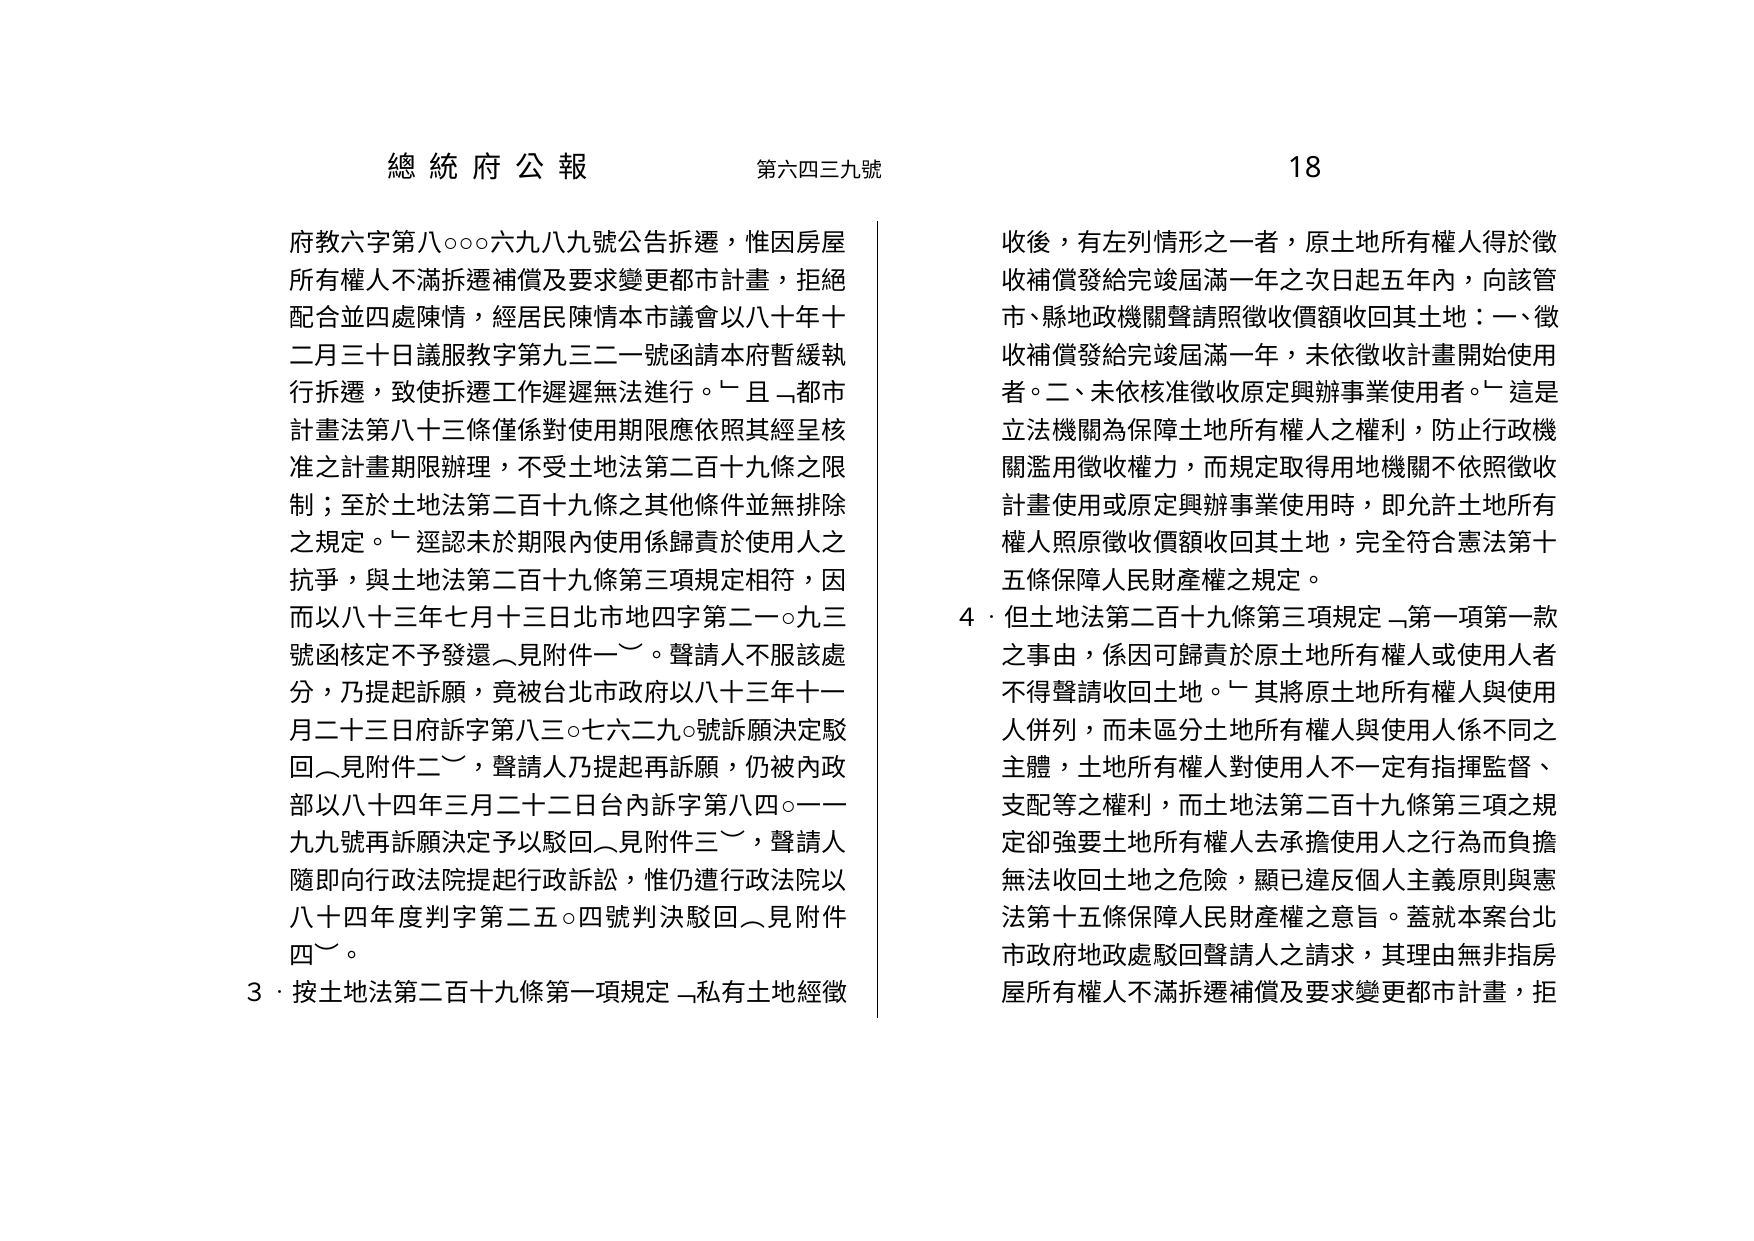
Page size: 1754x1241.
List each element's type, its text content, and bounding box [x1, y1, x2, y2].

text ３‧按土地法第二百十九條第一項規定﹁私有土地經徵 [242, 972, 847, 1009]
text 收後，有左列情形之一者，原土地所有權人得於徵收補償發給完竣屆滿一年之次日起五年內，向該管市、縣地政機關聲請照徵收價額收回其土地：一、徵收補償發給完竣屆滿一年，未依徵收計畫開始使用者。二、未依核准徵收原定興辦事業使用者。﹂這是立法機關為保障土地所有權人之權利，防止行政機關濫用徵收權力，而規定取得用地機關不依照徵收計畫使用或原定興辦事業使用時，即允許土地所有權人照原徵收價額收回其土地，完全符合憲法第十五條保障人民財產權之規定。 [954, 222, 1559, 597]
text ４‧但土地法第二百十九條第三項規定﹁第一項第一款之事由，係因可歸責於原土地所有權人或使用人者，不得聲請收回土地。﹂其將原土地所有權人與使用人併列，而未區分土地所有權人與使用人係不同之主體，土地所有權人對使用人不一定有指揮監督、支配等之權利，而土地法第二百十九條第三項之規定卻強要土地所有權人去承擔使用人之行為而負擔無法收回土地之危險，顯已違反個人主義原則與憲法第十五條保障人民財產權之意旨。蓋就本案台北市政府地政處駁回聲請人之請求，其理由無非指房屋所有權人不滿拆遷補償及要求變更都市計畫，拒絕配合並四處陳情，致使拆遷工作遲遲無法進行，且都市計畫法第八十三條僅係對使用期限應依照其經呈核准之計畫期限辦理，不受土地法第二百十九條之限制，至於土地法第二百十九條之其他條件並無排除之規定。惟查本案之房屋所有權人均係無權占用聲請人土地之違章建築所有人，則台北市政府應依土地法第二百十五條第一項第三款﹁徵收土地時，其改良物應一併徵收。但有左列情形之一者，不在此限……三、建築改良物建造時，依法令規定不得建造者。﹂暨該條第三項﹁第一項第三款、第四款之改良物，於徵收土地公告期滿後，得由市、縣地政機關通知其所有權人或使用人限期拆除或遷移；逾期由市、縣地政機關會同有關機關逕行除去，並不予補償。﹂為之，其明知徵收前開土地之使用期限至八十一年六月止，竟遲至八十年一月三十一日始公告拆遷，且使用籌建之新生國小籌備處亦於八十二年使用期限後方成立，其行政疏失已昭然若揭，可歸責者係行政機關本身，並非原土地所有權人之聲請人。且該地上物使用人係透過向台北市議會陳情之方式，並由台北市議會市民服務中心以八十年十二月三十日議服教字第九三二一號函轉知協調結果，而非台北市議會正式決議，又此並非無理之抗爭，倘若將此合法之請願行為視為可歸責事由，則豈非與憲法第十六條保障人民之請願權相違背。再者，原土地所有權人於土地被徵收後，就原土地之權利義務已終止，對土地使用人之行為更無從置喙，且原土地所有權人於土地被徵收後，因已非土地所有權人，已無法起訴排除無權占有之違章建築之非法使用人之侵害，更無法對違章建築之非法使用人有任何監督、支配之權利。所以縱如台北市政府地政處之主張﹁都市計畫法第八十三條僅係對使用期限應依照其經呈核准之計畫期限辦理，不受土地法第二百十九條之限制；至於土地法第二百十九條之其他條件並無排除之規定。﹂而得適用土地法第二百十九條之規定，惟其將土地使用人之行為歸責於原土地所有權人即聲請人，使其喪失對被徵收土地之收回權，不啻違反憲法第十五條保障人民財產權之精神，並與個人責任主義相違背。行政法院適用土地法第二百十九條第三項時，亦未區分土地使用人與原土地所有權人係絕然不同之兩個體，而因土地使用人之行為，卻使對土地使用人無監督、指揮之權之原土地所有權人喪失收回權，在在均已牴觸憲法第十五條及第二十三條之規定，非由 大院大法官解釋為違憲，不能保障聲請人依憲法第十五條所享有之財產權，爰依司法院大法官審理案件法第五條第一項第二款之規定聲請解釋。 [954, 597, 1559, 1009]
text ２．然聲請人前開被徵收之土地，為台北市政府徵收後，迄至使用期限屆滿，台北市政府仍未加以利用，所以聲請人乃於八十三年三月三日依都市計畫法第八十三條第二項之規定向台北市政府地政處請求照原徵收價額收回前開土地。詎料台北市政府地政處竟以﹁公告徵收後……經本府以八十年一月三十一日府教六字第八○○○六九八九號公告拆遷，惟因房屋所有權人不滿拆遷補償及要求變更都市計畫，拒絕配合並四處陳情，經居民陳情本市議會以八十年十二月三十日議服教字第九三二一號函請本府暫緩執行拆遷，致使拆遷工作遲遲無法進行。﹂且﹁都市計畫法第八十三條僅係對使用期限應依照其經呈核准之計畫期限辦理，不受土地法第二百十九條之限制；至於土地法第二百十九條之其他條件並無排除之規定。﹂逕認未於期限內使用係歸責於使用人之抗爭，與土地法第二百十九條第三項規定相符，因而以八十三年七月十三日北市地四字第二一○九三號函核定不予發還︵見附件一︶。聲請人不服該處分，乃提起訴願，竟被台北市政府以八十三年十一月二十三日府訴字第八三○七六二九○號訴願決定駁回︵見附件二︶，聲請人乃提起再訴願，仍被內政部以八十四年三月二十二日台內訴字第八四○一一九九號再訴願決定予以駁回︵見附件三︶，聲請人隨即向行政法院提起行政訴訟，惟仍遭行政法院以八十四年度判字第二五○四號判決駁回︵見附件四︶。 [242, 222, 847, 972]
